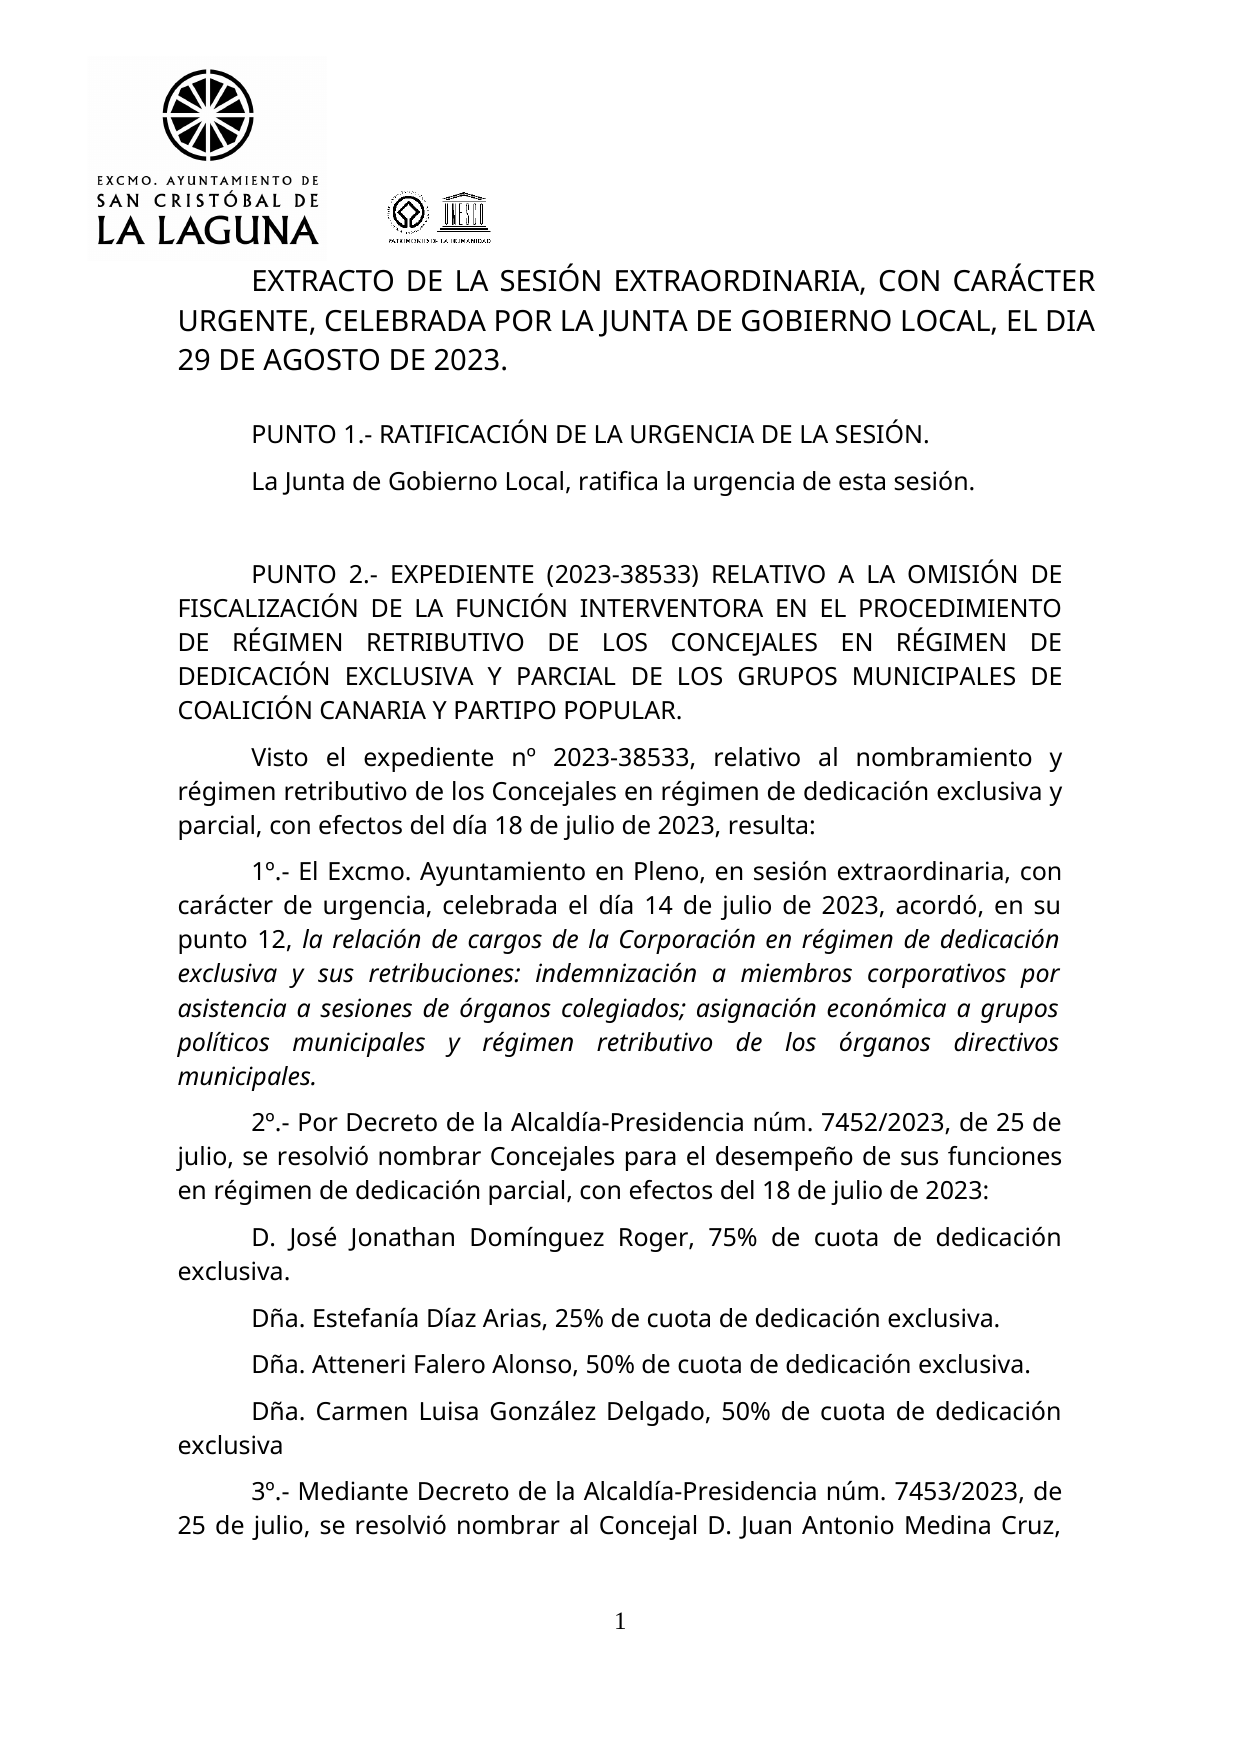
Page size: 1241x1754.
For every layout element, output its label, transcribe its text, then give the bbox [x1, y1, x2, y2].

text Visto el expediente nº 2023-38533, relativo al nombramiento y régimen retributivo de los Concejales en régimen de dedicación exclusiva y parcial, con efectos del día 18 de julio de 2023, resulta: [177, 739, 1063, 841]
text Dña. Carmen Luisa González Delgado, 50% de cuota de dedicación exclusiva [177, 1393, 1063, 1461]
text EXTRACTO DE LA SESIÓN EXTRAORDINARIA, CON CARÁCTER URGENTE, CELEBRADA POR LA JUNTA DE GOBIERNO LOCAL, EL DIA 29 DE AGOSTO DE 2023. [177, 74, 1096, 379]
text 3º.- Mediante Decreto de la Alcaldía-Presidencia núm. 7453/2023, de 25 de julio, se resolvió nombrar al Concejal D. Juan Antonio Medina Cruz, [177, 1474, 1063, 1542]
text 2º.- Por Decreto de la Alcaldía-Presidencia núm. 7452/2023, de 25 de julio, se resolvió nombrar Concejales para el desempeño de sus funciones en régimen de dedicación parcial, con efectos del 18 de julio de 2023: [177, 1105, 1063, 1207]
text PUNTO 1.- RATIFICACIÓN DE LA URGENCIA DE LA SESIÓN. [177, 417, 1093, 451]
text Dña. Atteneri Falero Alonso, 50% de cuota de dedicación exclusiva. [177, 1347, 1063, 1381]
text PUNTO 2.- EXPEDIENTE (2023-38533) RELATIVO A LA OMISIÓN DE FISCALIZACIÓN DE LA FUNCIÓN INTERVENTORA EN EL PROCEDIMIENTO DE RÉGIMEN RETRIBUTIVO DE LOS CONCEJALES EN RÉGIMEN DE DEDICACIÓN EXCLUSIVA Y PARCIAL DE LOS GRUPOS MUNICIPALES DE COALICIÓN CANARIA Y PARTIPO POPULAR. [177, 556, 1063, 727]
text 1º.- El Excmo. Ayuntamiento en Pleno, en sesión extraordinaria, con carácter de urgencia, celebrada el día 14 de julio de 2023, acordó, en su punto 12, la relación de cargos de la Corporación en régimen de dedicación exclusiva y sus retribuciones: indemnización a miembros corporativos por asistencia a sesiones de órganos colegiados; asignación económica a grupos políticos municipales y régimen retributivo de los órganos directivos municipales. [177, 854, 1063, 1092]
text La Junta de Gobierno Local, ratifica la urgencia de esta sesión. [177, 463, 1093, 497]
text Dña. Estefanía Díaz Arias, 25% de cuota de dedicación exclusiva. [177, 1300, 1063, 1334]
text D. José Jonathan Domínguez Roger, 75% de cuota de dedicación exclusiva. [177, 1219, 1063, 1288]
